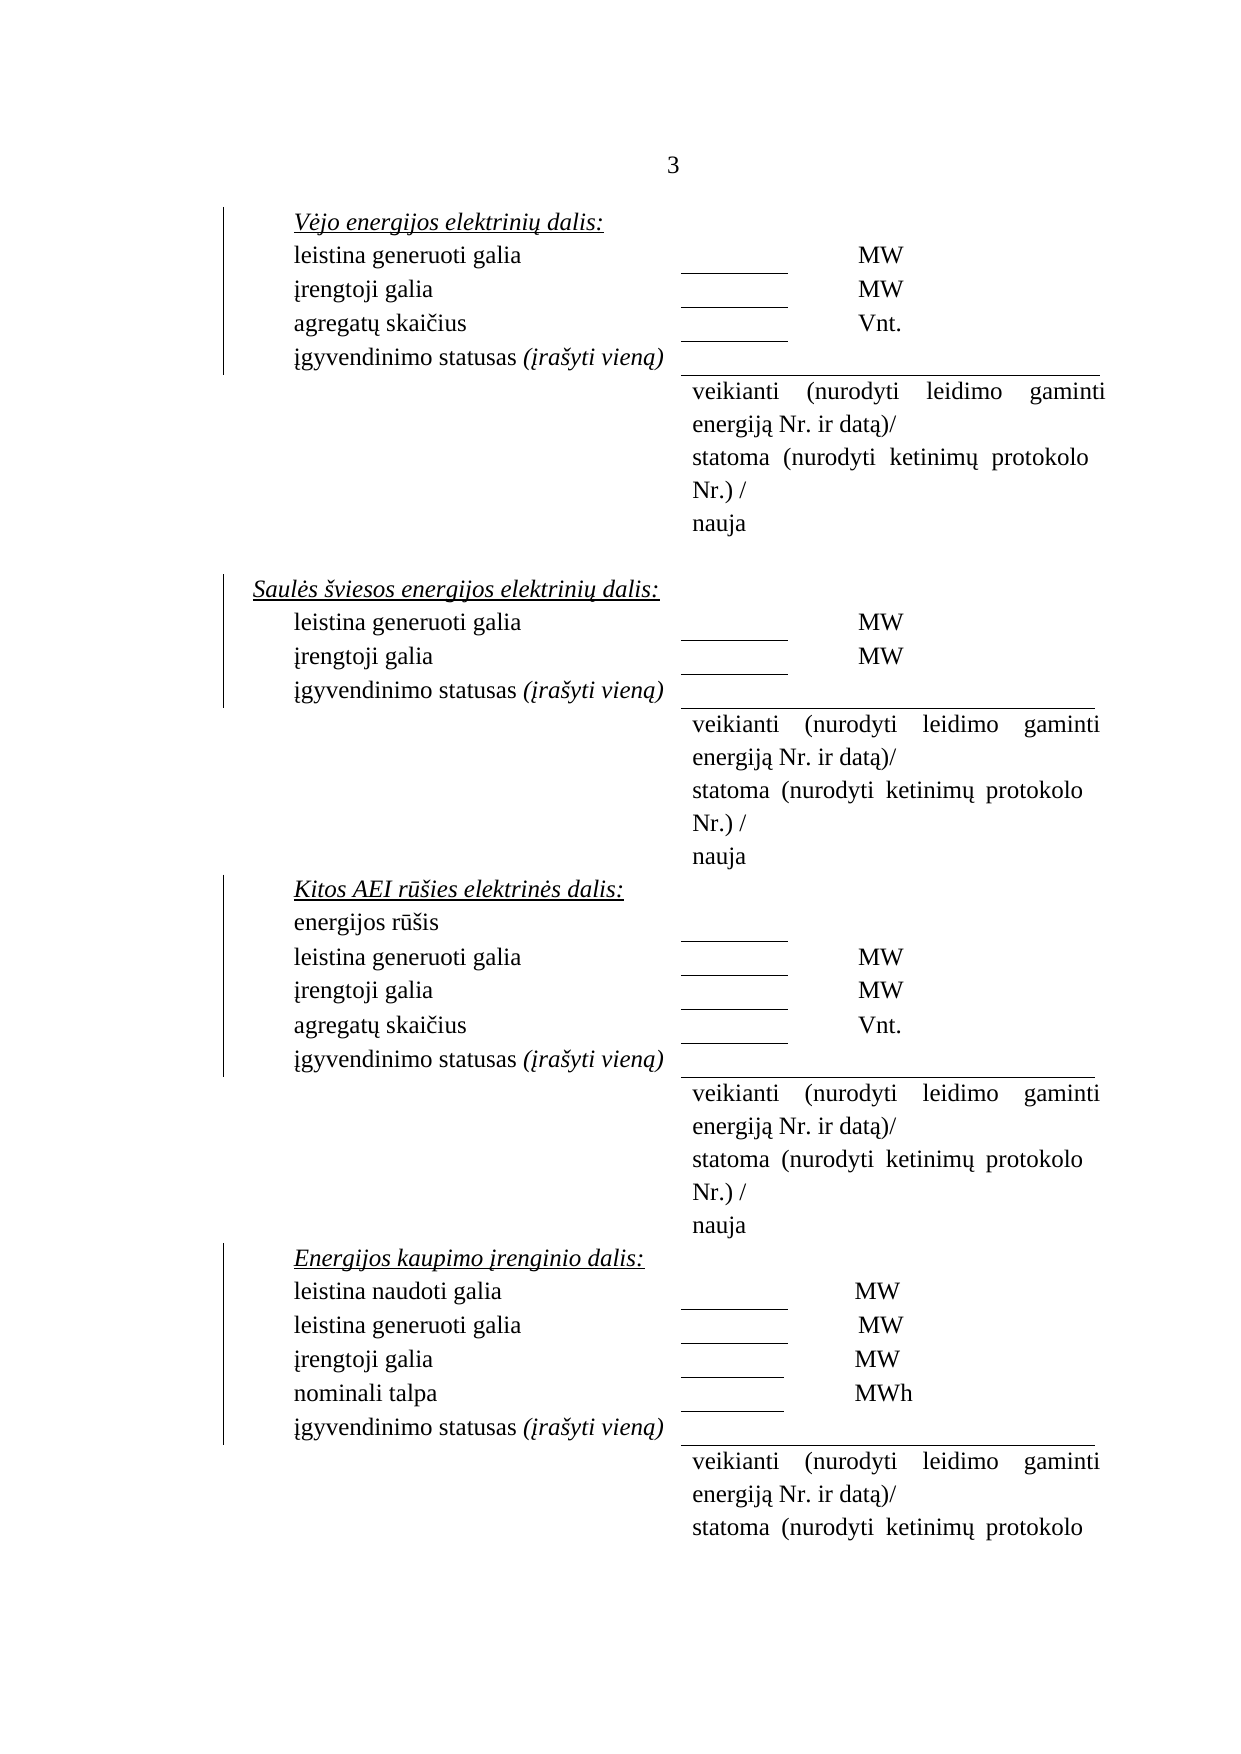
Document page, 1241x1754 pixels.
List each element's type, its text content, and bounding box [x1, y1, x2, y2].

table_cell [681, 641, 788, 674]
table_cell [1100, 375, 1125, 574]
table_cell veikianti (nurodyti leidimo gaminti energiją Nr. ir datą)/ statoma (nurodyti ketinimų protokolo Nr.) / nauja [681, 709, 1094, 874]
table_cell [187, 240, 223, 273]
table_cell [1100, 1077, 1125, 1243]
table_cell [187, 375, 223, 574]
table_cell [187, 1309, 223, 1343]
table_cell [1095, 1077, 1100, 1243]
table_cell [681, 1243, 1094, 1276]
table_cell [681, 942, 788, 974]
table_cell [223, 375, 681, 574]
table_cell [1006, 574, 1094, 607]
table_cell [1100, 674, 1125, 708]
table_cell [681, 1310, 788, 1343]
table_cell [187, 975, 223, 1009]
table_cell [1006, 240, 1125, 273]
table_cell agregatų skaičius [224, 307, 681, 341]
table_cell [187, 674, 223, 708]
table_cell [1095, 1343, 1100, 1377]
table_cell [1100, 273, 1125, 307]
table_cell [1100, 1009, 1125, 1043]
table_cell [1095, 1276, 1100, 1309]
table_cell MW [788, 640, 1006, 674]
table_cell įgyvendinimo statusas (įrašyti vieną) [224, 674, 681, 708]
table_cell MW [788, 273, 1006, 307]
table_cell [1100, 307, 1125, 341]
table_cell [681, 240, 788, 273]
table_cell [187, 708, 223, 874]
table_cell [681, 976, 788, 1009]
table_cell [681, 308, 788, 341]
table_cell [1006, 607, 1125, 640]
table_cell [187, 941, 223, 974]
table_cell agregatų skaičius [224, 1009, 681, 1043]
table_cell [1100, 1343, 1125, 1377]
table_cell [187, 1411, 223, 1445]
table_cell [1006, 640, 1094, 674]
table_cell įrengtoji galia [224, 975, 681, 1009]
table_cell įrengtoji galia [224, 640, 681, 674]
table_cell [681, 908, 788, 941]
table_cell įrengtoji galia [224, 273, 681, 307]
table_cell [1100, 207, 1125, 240]
table_cell [1095, 1043, 1100, 1077]
table_cell [1006, 207, 1094, 240]
table_cell [187, 307, 223, 341]
table_cell MW [788, 975, 1006, 1009]
table_cell MWh [784, 1377, 1094, 1411]
table_cell [187, 908, 223, 941]
table_cell įrengtoji galia [224, 1343, 681, 1377]
table_cell veikianti (nurodyti leidimo gaminti energiją Nr. ir datą)/ statoma (nurodyti ketinimų protokolo Nr.) / nauja [681, 1078, 1094, 1243]
table_cell [681, 341, 1100, 375]
table_cell leistina generuoti galia [224, 1309, 681, 1343]
table_cell [1095, 1243, 1100, 1276]
table_cell [1095, 708, 1100, 874]
table_cell veikianti (nurodyti leidimo gaminti energiją Nr. ir datą)/ statoma (nurodyti ketinimų protokolo Nr.) / nauja [681, 1446, 1094, 1541]
table_cell [1006, 1009, 1094, 1043]
table_cell [187, 1445, 681, 1541]
table_cell Kitos AEI rūšies elektrinės dalis: [224, 875, 681, 907]
table_cell [1006, 975, 1094, 1009]
table_cell [681, 1344, 784, 1377]
table_cell [187, 1043, 223, 1077]
table_cell [1095, 875, 1100, 907]
table_cell leistina generuoti galia [224, 240, 681, 273]
table_cell [187, 1243, 223, 1276]
table_cell [1100, 1043, 1125, 1077]
table_cell [681, 1411, 1094, 1445]
table_cell [681, 875, 1094, 907]
table_cell leistina generuoti galia [224, 941, 681, 974]
table_cell [681, 1043, 1094, 1077]
table_cell [1006, 908, 1094, 941]
table_cell Vėjo energijos elektrinių dalis: [224, 207, 1006, 240]
table_cell [1095, 1445, 1100, 1541]
table_cell [187, 574, 223, 607]
table_cell [1095, 975, 1100, 1009]
table_cell leistina naudoti galia [224, 1276, 681, 1309]
table_cell [1100, 1377, 1125, 1411]
table_cell MW [788, 941, 1006, 974]
table_cell įgyvendinimo statusas (įrašyti vieną) [224, 1411, 681, 1445]
table_cell [187, 1377, 223, 1411]
table_cell [1100, 341, 1125, 375]
table_cell [681, 1276, 784, 1309]
table_cell [1100, 574, 1125, 607]
table_cell [187, 1343, 223, 1377]
table_cell Vnt. [788, 1009, 1006, 1043]
table_cell [187, 1009, 223, 1043]
table_cell [1095, 307, 1100, 341]
table_cell [1006, 307, 1094, 341]
table_cell [187, 640, 223, 674]
table_cell [1100, 1243, 1125, 1276]
table_cell [681, 274, 788, 307]
table_cell [187, 207, 223, 240]
table_cell įgyvendinimo statusas (įrašyti vieną) [224, 1043, 681, 1077]
table_cell [187, 875, 223, 907]
table_cell Saulės šviesos energijos elektrinių dalis: [224, 574, 681, 607]
table_cell [681, 1378, 784, 1411]
table_cell [1095, 273, 1100, 307]
table_cell [1100, 1411, 1125, 1445]
table_cell [1095, 1009, 1100, 1043]
table_cell [1095, 640, 1100, 674]
table_cell [1095, 674, 1100, 708]
table_cell [681, 674, 1094, 708]
table_cell [1006, 941, 1125, 974]
table_cell MW [788, 607, 1006, 640]
table_cell [788, 908, 1006, 941]
table_cell [187, 1077, 681, 1243]
table_cell Vnt. [788, 307, 1006, 341]
table_cell [1100, 908, 1125, 941]
table_cell nominali talpa [224, 1377, 681, 1411]
table_cell MW [788, 1309, 1125, 1343]
table_cell [681, 574, 788, 607]
table_cell [1095, 908, 1100, 941]
table_cell energijos rūšis [224, 908, 681, 941]
table_cell įgyvendinimo statusas (įrašyti vieną) [224, 341, 681, 375]
table_cell [1006, 273, 1094, 307]
table_cell MW [784, 1343, 1094, 1377]
table_cell [1095, 1377, 1100, 1411]
table_cell MW [788, 240, 1006, 273]
table_cell [223, 708, 681, 874]
table_cell [1100, 1276, 1125, 1309]
table_cell [681, 607, 788, 640]
table_cell [1095, 1411, 1100, 1445]
table_cell MW [784, 1276, 1094, 1309]
table_cell [187, 607, 223, 640]
table_cell [1100, 1445, 1125, 1541]
table_cell [187, 341, 223, 375]
table_cell [788, 574, 1006, 607]
table_cell [187, 1276, 223, 1309]
table_cell [1100, 708, 1125, 874]
table_cell [1095, 207, 1100, 240]
table_cell leistina generuoti galia [224, 607, 681, 640]
table_cell [1095, 574, 1100, 607]
table_cell [1100, 875, 1125, 907]
table_cell Energijos kaupimo įrenginio dalis: [224, 1243, 681, 1276]
table_cell [1100, 640, 1125, 674]
table_cell [187, 273, 223, 307]
table_cell veikianti (nurodyti leidimo gaminti energiją Nr. ir datą)/ statoma (nurodyti ketinimų protokolo Nr.) / nauja [681, 376, 1100, 574]
table_cell [1100, 975, 1125, 1009]
table_cell [681, 1010, 788, 1043]
